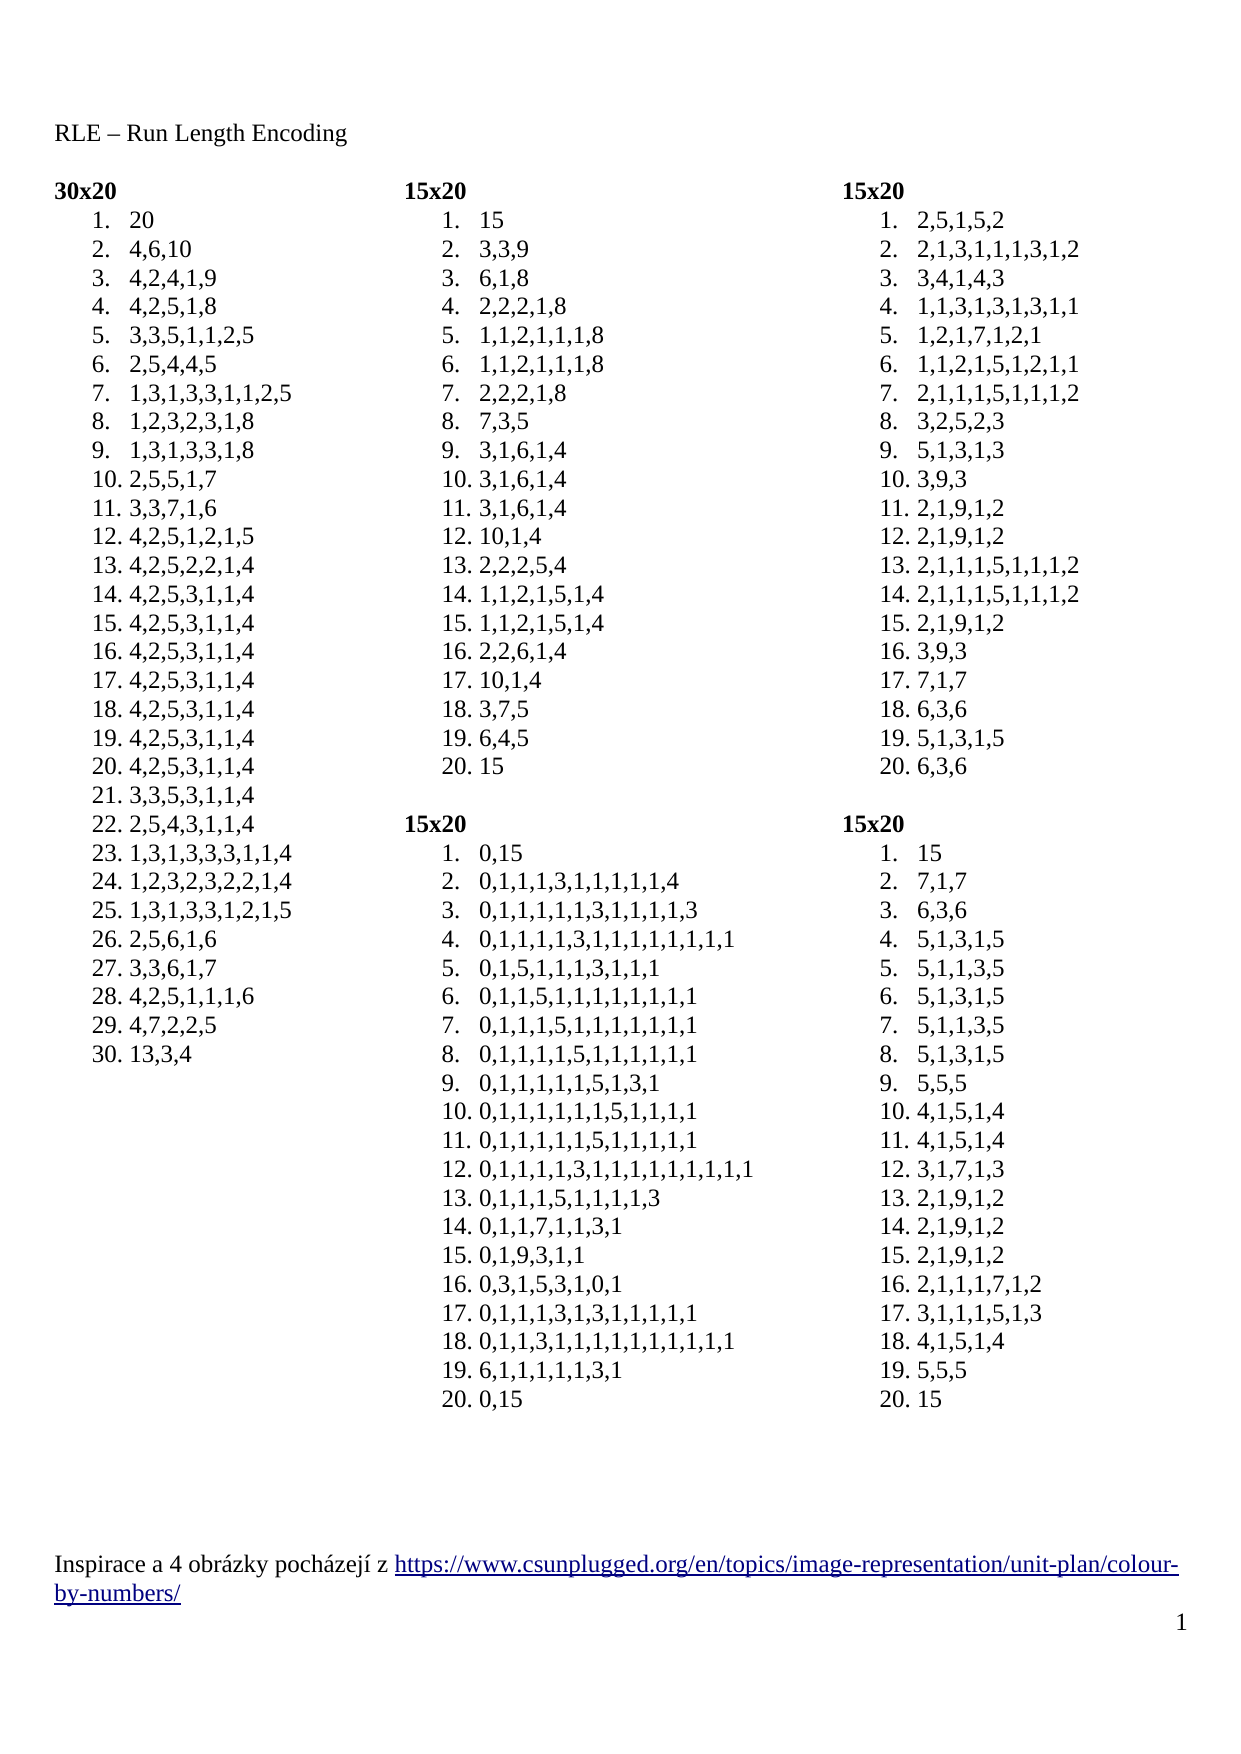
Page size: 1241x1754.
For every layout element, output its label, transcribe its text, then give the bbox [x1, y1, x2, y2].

list 0,1,1,5,1,1,1,1,1,1,1,1 [441, 981, 842, 1010]
list 2,1,9,1,2 [879, 1211, 1187, 1240]
list 3,1,1,1,5,1,3 [879, 1298, 1187, 1326]
list 0,1,9,3,1,1 [441, 1240, 842, 1269]
list 3,3,9 [441, 234, 842, 263]
list 0,3,1,5,3,1,0,1 [441, 1269, 842, 1298]
list 0,1,1,1,1,1,5,1,1,1,1,1 [441, 1125, 842, 1154]
list 6,3,6 [879, 694, 1187, 723]
list 4,1,5,1,4 [879, 1125, 1187, 1154]
list 4,2,5,3,1,1,4 [92, 608, 393, 636]
list 2,1,3,1,1,1,3,1,2 [879, 234, 1187, 263]
list 2,2,6,1,4 [441, 636, 842, 665]
list 5,1,3,1,3 [879, 435, 1187, 464]
list 1,2,3,2,3,1,8 [92, 406, 393, 435]
list 0,15 [441, 838, 842, 866]
list 5,1,3,1,5 [879, 723, 1187, 751]
list 1,3,1,3,3,1,8 [92, 435, 393, 464]
list 15 [441, 751, 842, 780]
list 3,1,6,1,4 [441, 464, 842, 493]
list 1,3,1,3,3,1,2,1,5 [92, 895, 393, 924]
list 0,1,1,1,1,1,1,5,1,1,1,1 [441, 1096, 842, 1125]
list 5,1,1,3,5 [879, 953, 1187, 981]
list 0,1,1,1,3,1,1,1,1,1,4 [441, 866, 842, 895]
list 1,2,1,7,1,2,1 [879, 320, 1187, 349]
list 6,1,1,1,1,1,3,1 [441, 1355, 842, 1384]
list 4,2,5,3,1,1,4 [92, 723, 393, 751]
list 0,1,1,7,1,1,3,1 [441, 1211, 842, 1240]
text 15x20 [404, 176, 842, 205]
list 1,1,2,1,5,1,4 [441, 608, 842, 636]
list 3,3,5,3,1,1,4 [92, 780, 393, 809]
list 7,1,7 [879, 866, 1187, 895]
list 5,5,5 [879, 1068, 1187, 1096]
list 1,1,2,1,1,1,8 [441, 320, 842, 349]
list 3,3,5,1,1,2,5 [92, 320, 393, 349]
list 2,2,2,1,8 [441, 291, 842, 320]
text 15x20 [842, 176, 1187, 205]
list 0,1,1,1,1,1,5,1,3,1 [441, 1068, 842, 1096]
list 4,2,5,3,1,1,4 [92, 694, 393, 723]
list 0,1,1,1,5,1,1,1,1,3 [441, 1183, 842, 1211]
list 5,1,3,1,5 [879, 1039, 1187, 1068]
list 3,4,1,4,3 [879, 263, 1187, 291]
list 15 [879, 838, 1187, 866]
list 0,1,1,1,1,1,3,1,1,1,1,3 [441, 895, 842, 924]
list 4,1,5,1,4 [879, 1326, 1187, 1355]
list 0,1,1,1,1,5,1,1,1,1,1,1 [441, 1039, 842, 1068]
list 4,2,4,1,9 [92, 263, 393, 291]
list 6,4,5 [441, 723, 842, 751]
list 13,3,4 [92, 1039, 393, 1068]
list 7,1,7 [879, 665, 1187, 694]
list 3,2,5,2,3 [879, 406, 1187, 435]
list 2,5,4,3,1,1,4 [92, 809, 393, 838]
list 3,3,6,1,7 [92, 953, 393, 981]
list 4,2,5,2,2,1,4 [92, 550, 393, 579]
list 3,9,3 [879, 636, 1187, 665]
list 4,2,5,3,1,1,4 [92, 665, 393, 694]
list 1,1,2,1,5,1,4 [441, 579, 842, 608]
list 1,3,1,3,3,1,1,2,5 [92, 378, 393, 406]
list 10,1,4 [441, 521, 842, 550]
list 4,2,5,3,1,1,4 [92, 751, 393, 780]
list 2,1,9,1,2 [879, 1240, 1187, 1269]
list 2,1,9,1,2 [879, 608, 1187, 636]
text 15x20 [842, 809, 1187, 838]
list 4,1,5,1,4 [879, 1096, 1187, 1125]
list 3,9,3 [879, 464, 1187, 493]
list 3,1,6,1,4 [441, 435, 842, 464]
list 0,1,1,1,1,3,1,1,1,1,1,1,1,1,1 [441, 1154, 842, 1183]
list 2,2,2,1,8 [441, 378, 842, 406]
list 0,15 [441, 1384, 842, 1413]
list 4,2,5,1,8 [92, 291, 393, 320]
list 1,1,2,1,5,1,2,1,1 [879, 349, 1187, 378]
list 15 [879, 1384, 1187, 1413]
list 2,5,1,5,2 [879, 205, 1187, 234]
text 30x20 [54, 176, 393, 205]
list 0,1,1,1,5,1,1,1,1,1,1,1 [441, 1010, 842, 1039]
list 2,1,1,1,5,1,1,1,2 [879, 378, 1187, 406]
list 2,1,9,1,2 [879, 493, 1187, 521]
list 3,1,7,1,3 [879, 1154, 1187, 1183]
list 15 [441, 205, 842, 234]
list 2,1,1,1,7,1,2 [879, 1269, 1187, 1298]
list 0,1,1,1,1,3,1,1,1,1,1,1,1,1 [441, 924, 842, 953]
list 20 [92, 205, 393, 234]
list 2,5,4,4,5 [92, 349, 393, 378]
list 4,2,5,1,2,1,5 [92, 521, 393, 550]
list 1,1,2,1,1,1,8 [441, 349, 842, 378]
list 3,3,7,1,6 [92, 493, 393, 521]
list 1,2,3,2,3,2,2,1,4 [92, 866, 393, 895]
list 6,3,6 [879, 751, 1187, 780]
list 5,1,1,3,5 [879, 1010, 1187, 1039]
list 1,3,1,3,3,3,1,1,4 [92, 838, 393, 866]
list 2,1,9,1,2 [879, 521, 1187, 550]
list 5,1,3,1,5 [879, 981, 1187, 1010]
list 3,1,6,1,4 [441, 493, 842, 521]
list 4,2,5,1,1,1,6 [92, 981, 393, 1010]
list 6,3,6 [879, 895, 1187, 924]
list 2,1,1,1,5,1,1,1,2 [879, 550, 1187, 579]
list 4,6,10 [92, 234, 393, 263]
list 0,1,1,3,1,1,1,1,1,1,1,1,1,1 [441, 1326, 842, 1355]
text 15x20 [404, 809, 842, 838]
list 1,1,3,1,3,1,3,1,1 [879, 291, 1187, 320]
list 4,2,5,3,1,1,4 [92, 579, 393, 608]
list 4,7,2,2,5 [92, 1010, 393, 1039]
list 0,1,5,1,1,1,3,1,1,1 [441, 953, 842, 981]
list 6,1,8 [441, 263, 842, 291]
list 2,2,2,5,4 [441, 550, 842, 579]
list 7,3,5 [441, 406, 842, 435]
list 3,7,5 [441, 694, 842, 723]
list 0,1,1,1,3,1,3,1,1,1,1,1 [441, 1298, 842, 1326]
list 2,5,6,1,6 [92, 924, 393, 953]
list 10,1,4 [441, 665, 842, 694]
list 5,1,3,1,5 [879, 924, 1187, 953]
list 4,2,5,3,1,1,4 [92, 636, 393, 665]
list 2,1,9,1,2 [879, 1183, 1187, 1211]
list 5,5,5 [879, 1355, 1187, 1384]
list 2,5,5,1,7 [92, 464, 393, 493]
list 2,1,1,1,5,1,1,1,2 [879, 579, 1187, 608]
